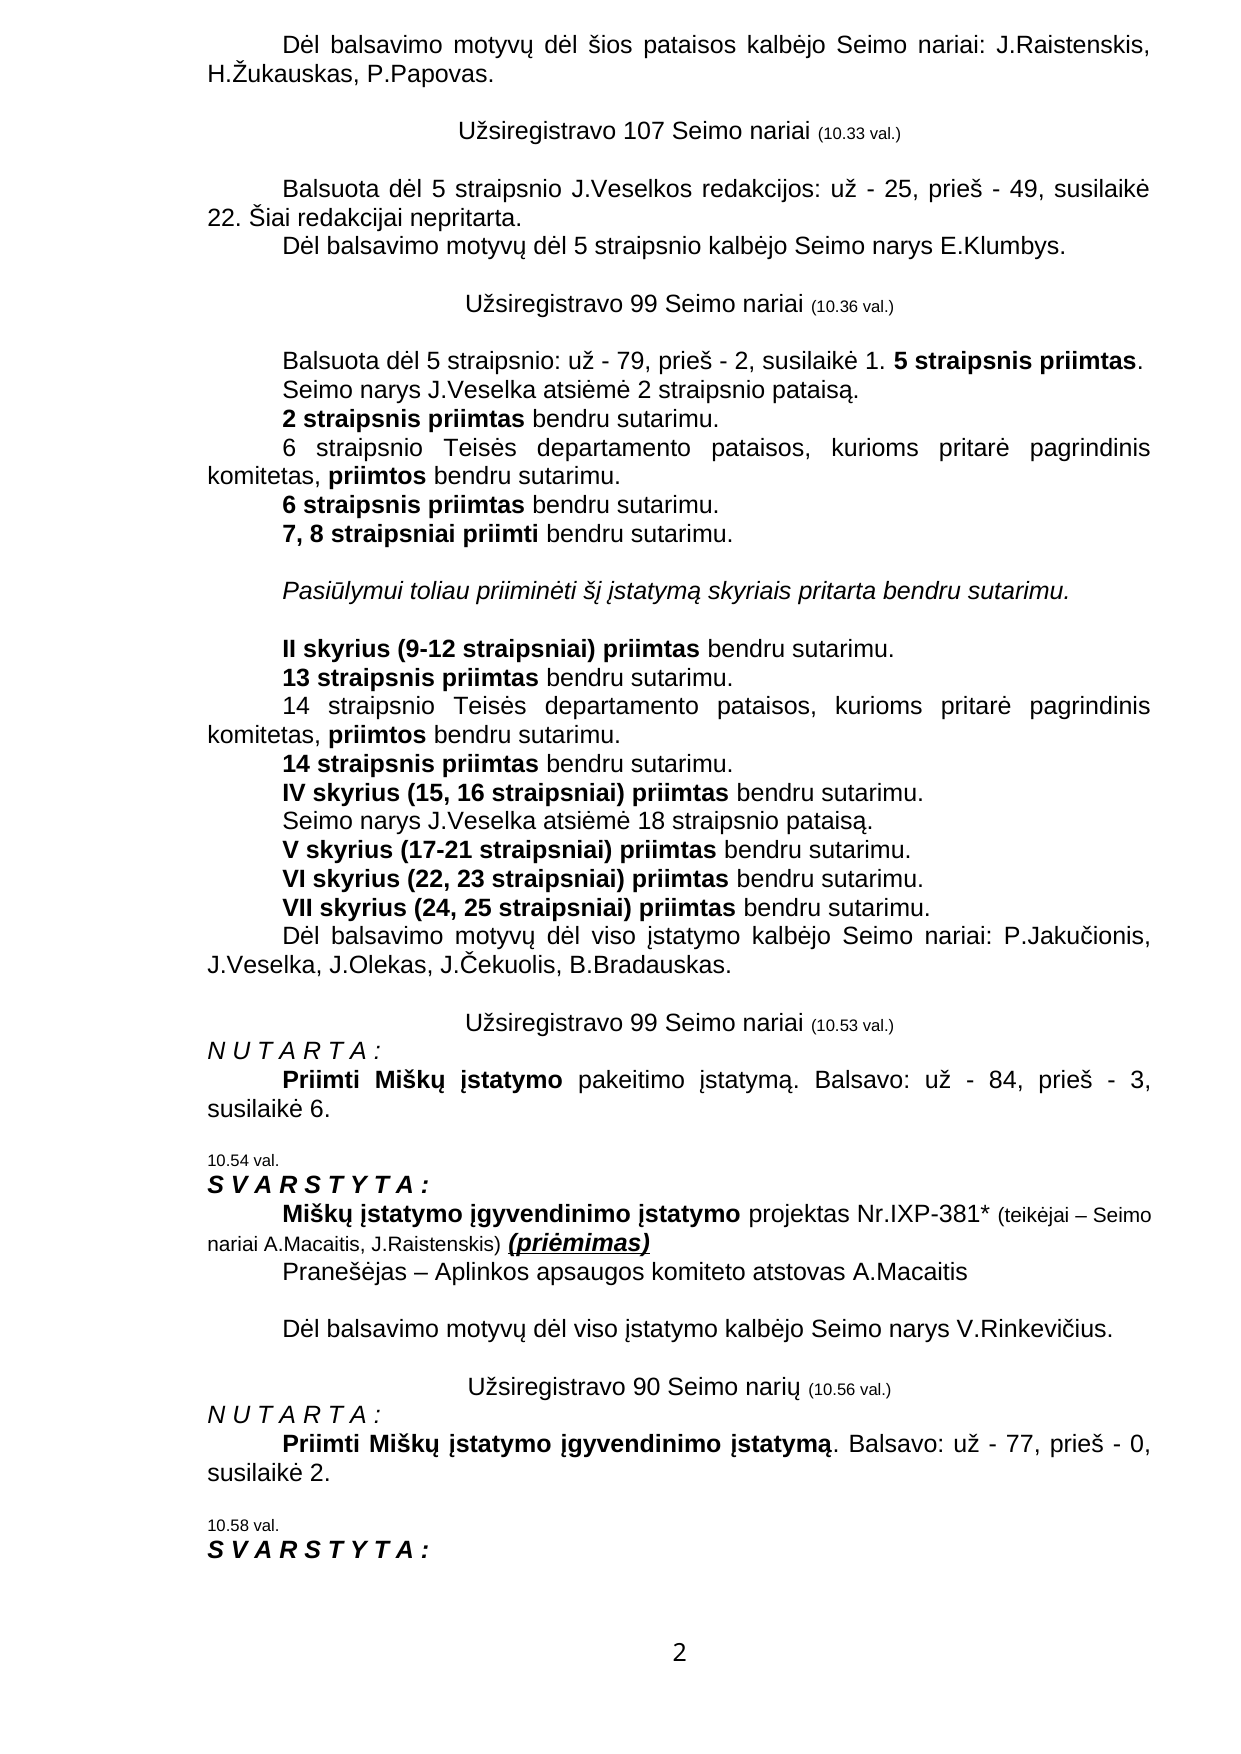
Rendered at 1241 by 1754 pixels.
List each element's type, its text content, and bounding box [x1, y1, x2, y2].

text 10.54 val. [207, 1151, 1152, 1170]
text Užsiregistravo 90 Seimo narių (10.56 val.) [207, 1372, 1152, 1400]
text Užsiregistravo 99 Seimo nariai (10.53 val.) [207, 1007, 1152, 1036]
text N U T A R T A : [207, 1036, 1152, 1065]
text Priimti Miškų įstatymo pakeitimo įstatymą. Balsavo: už - 84, prieš - 3, susilaikė 6. [207, 1065, 1152, 1122]
text Pranešėjas – Aplinkos apsaugos komiteto atstovas A.Macaitis [207, 1257, 1152, 1285]
text IV skyrius (15, 16 straipsniai) priimtas bendru sutarimu. [207, 777, 1152, 806]
text 6 straipsnis priimtas bendru sutarimu. [207, 490, 1152, 519]
text S V A R S T Y T A : [207, 1170, 1152, 1199]
text VI skyrius (22, 23 straipsniai) priimtas bendru sutarimu. [207, 864, 1152, 892]
text Užsiregistravo 99 Seimo nariai (10.36 val.) [207, 289, 1152, 317]
text N U T A R T A : [207, 1400, 1152, 1429]
text V skyrius (17-21 straipsniai) priimtas bendru sutarimu. [207, 835, 1152, 864]
text 7, 8 straipsniai priimti bendru sutarimu. [207, 519, 1152, 547]
text VII skyrius (24, 25 straipsniai) priimtas bendru sutarimu. [207, 892, 1152, 921]
text Seimo narys J.Veselka atsiėmė 18 straipsnio pataisą. [207, 806, 1152, 835]
text S V A R S T Y T A : [207, 1534, 1152, 1563]
text Užsiregistravo 107 Seimo nariai (10.33 val.) [207, 116, 1152, 145]
text Dėl balsavimo motyvų dėl šios pataisos kalbėjo Seimo nariai: J.Raistenskis, H.Žukauskas, P.Papovas. [207, 30, 1152, 87]
text 14 straipsnis priimtas bendru sutarimu. [207, 749, 1152, 777]
text 2 straipsnis priimtas bendru sutarimu. [207, 404, 1152, 432]
text Miškų įstatymo įgyvendinimo įstatymo projektas Nr.IXP-381* (teikėjai – Seimo nariai A.Macaitis, J.Raistenskis) (priėmimas) [207, 1199, 1152, 1257]
text 6 straipsnio Teisės departamento pataisos, kurioms pritarė pagrindinis komitetas, priimtos bendru sutarimu. [207, 432, 1152, 490]
text Balsuota dėl 5 straipsnio J.Veselkos redakcijos: už - 25, prieš - 49, susilaikė 22. Šiai redakcijai nepritarta. [207, 174, 1152, 231]
text Dėl balsavimo motyvų dėl 5 straipsnio kalbėjo Seimo narys E.Klumbys. [207, 231, 1152, 260]
text 10.58 val. [207, 1515, 1152, 1534]
text Priimti Miškų įstatymo įgyvendinimo įstatymą. Balsavo: už - 77, prieš - 0, susilaikė 2. [207, 1429, 1152, 1487]
text Seimo narys J.Veselka atsiėmė 2 straipsnio pataisą. [207, 375, 1152, 404]
text Dėl balsavimo motyvų dėl viso įstatymo kalbėjo Seimo narys V.Rinkevičius. [207, 1314, 1152, 1343]
text Pasiūlymui toliau priiminėti šį įstatymą skyriais pritarta bendru sutarimu. [207, 576, 1152, 605]
text 13 straipsnis priimtas bendru sutarimu. [207, 662, 1152, 691]
text 14 straipsnio Teisės departamento pataisos, kurioms pritarė pagrindinis komitetas, priimtos bendru sutarimu. [207, 691, 1152, 749]
text Balsuota dėl 5 straipsnio: už - 79, prieš - 2, susilaikė 1. 5 straipsnis priimtas. [207, 346, 1152, 375]
text Dėl balsavimo motyvų dėl viso įstatymo kalbėjo Seimo nariai: P.Jakučionis, J.Veselka, J.Olekas, J.Čekuolis, B.Bradauskas. [207, 921, 1152, 979]
text II skyrius (9-12 straipsniai) priimtas bendru sutarimu. [207, 634, 1152, 662]
